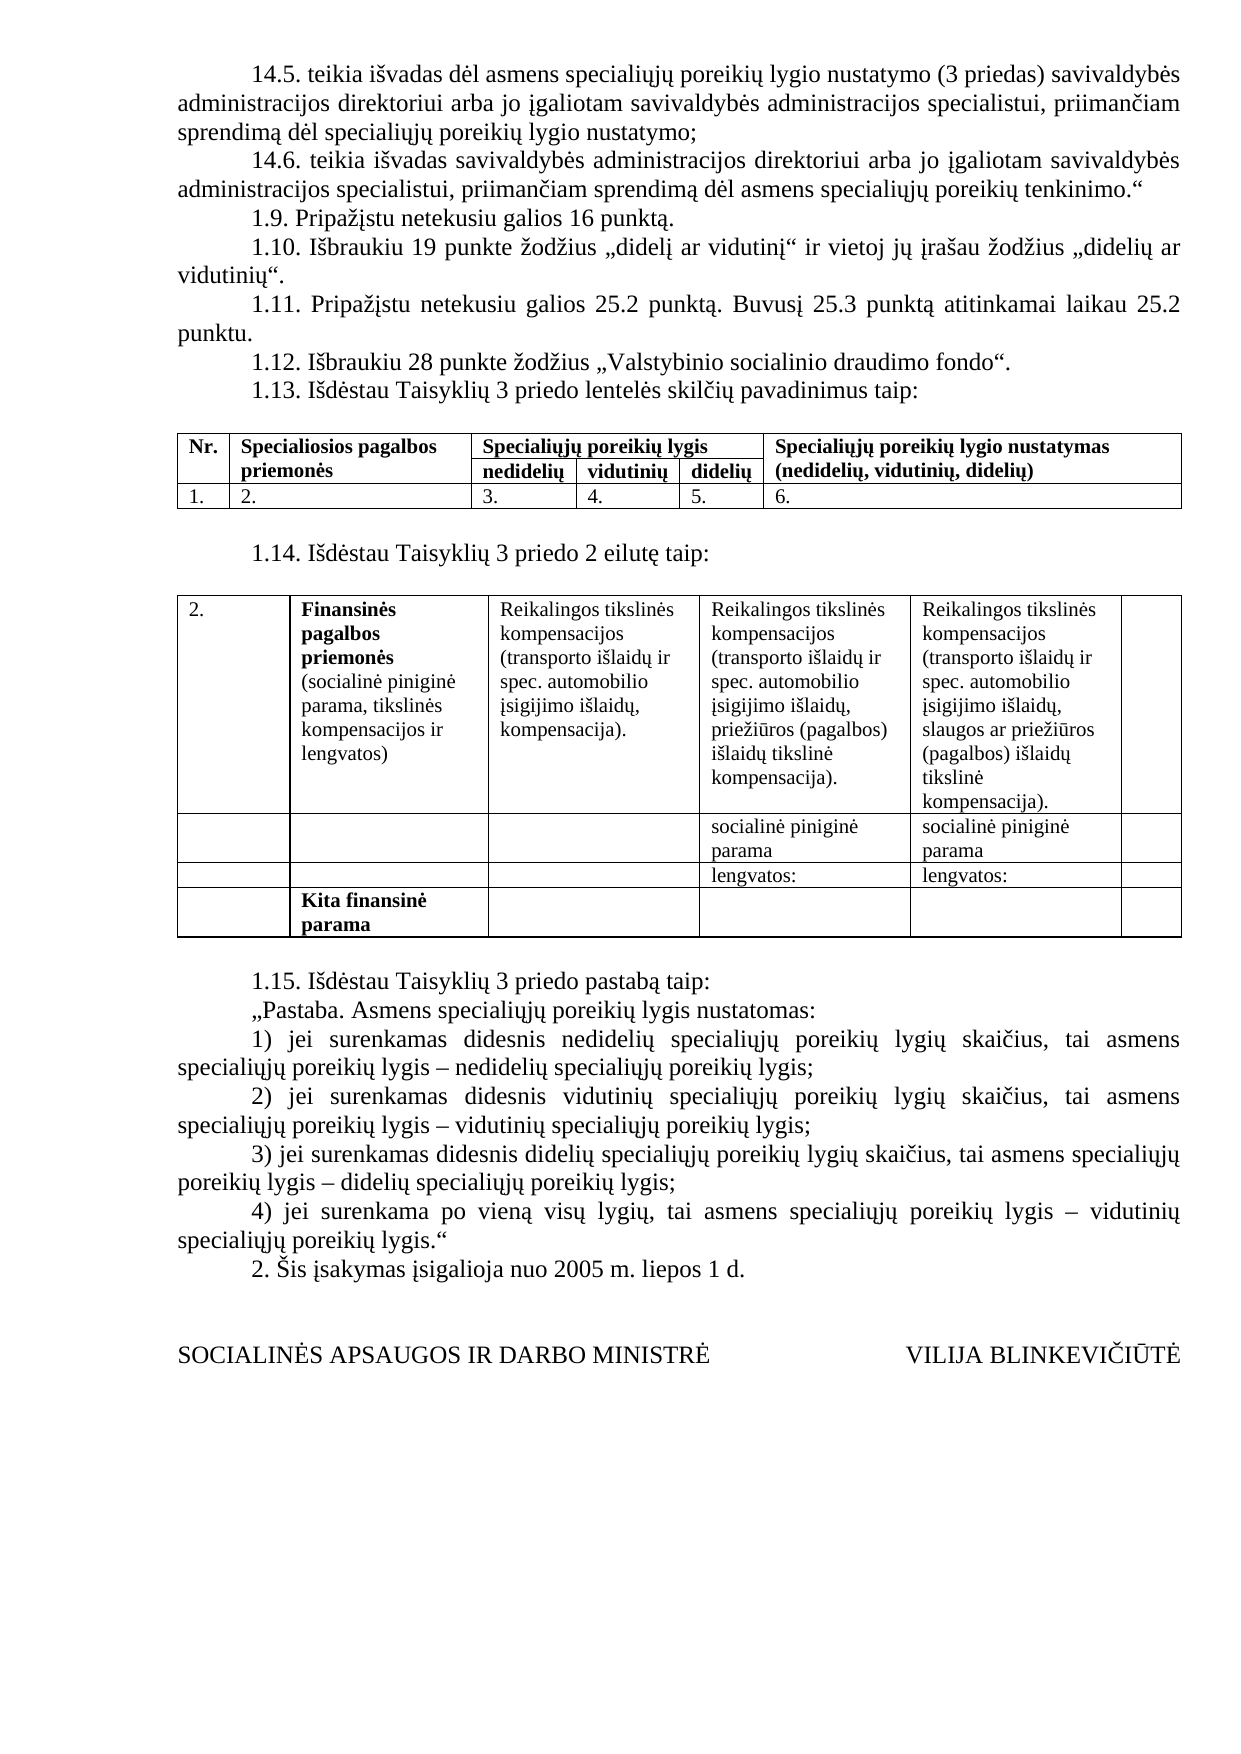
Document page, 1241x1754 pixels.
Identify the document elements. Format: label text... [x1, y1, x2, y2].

table_cell 5. [680, 484, 763, 508]
table_cell [178, 814, 289, 862]
table_header Finansinės pagalbos priemonės (socialinė piniginė parama, tikslinės kompensacijos ir lengvatos) [291, 596, 488, 813]
table_cell Kita finansinė parama [291, 888, 488, 936]
table_cell [489, 814, 699, 862]
table_header Specialiųjų poreikių lygis [472, 434, 763, 458]
table_cell [489, 888, 699, 936]
table_cell 4. [577, 484, 679, 508]
table_cell [1122, 888, 1181, 936]
text 1.9. Pripažįstu netekusiu galios 16 punktą. [177, 203, 1181, 232]
text 1.11. Pripažįstu netekusiu galios 25.2 punktą. Buvusį 25.3 punktą atitinkamai laikau 25.2 punktu. [177, 289, 1181, 347]
table_header Specialiųjų poreikių lygio nustatymas (nedidelių, vidutinių, didelių) [764, 434, 1181, 483]
text „Pastaba. Asmens specialiųjų poreikių lygis nustatomas: [177, 995, 1181, 1024]
table_cell [700, 888, 910, 936]
table_cell socialinė piniginė parama [911, 814, 1121, 862]
table_cell [178, 863, 289, 887]
text 1.12. Išbraukiu 28 punkte žodžius „Valstybinio socialinio draudimo fondo“. [177, 347, 1181, 375]
text 1) jei surenkamas didesnis nedidelių specialiųjų poreikių lygių skaičius, tai asmens specialiųjų poreikių lygis – nedidelių specialiųjų poreikių lygis; [177, 1024, 1181, 1081]
table_header Reikalingos tikslinės kompensacijos (transporto išlaidų ir spec. automobilio įsigijimo išlaidų, kompensacija). [489, 596, 699, 813]
table_cell 2. [230, 484, 471, 508]
table_header Reikalingos tikslinės kompensacijos (transporto išlaidų ir spec. automobilio įsigijimo išlaidų, priežiūros (pagalbos) išlaidų tikslinė kompensacija). [700, 596, 910, 813]
text 1.14. Išdėstau Taisyklių 3 priedo 2 eilutę taip: [177, 538, 1181, 567]
text 4) jei surenkama po vieną visų lygių, tai asmens specialiųjų poreikių lygis – vidutinių specialiųjų poreikių lygis.“ [177, 1196, 1181, 1254]
table_header Specialiosios pagalbos priemonės [230, 434, 471, 483]
table_cell nedidelių [472, 459, 576, 483]
table_cell didelių [680, 459, 763, 483]
table_cell [1122, 814, 1181, 862]
text 2) jei surenkamas didesnis vidutinių specialiųjų poreikių lygių skaičius, tai asmens specialiųjų poreikių lygis – vidutinių specialiųjų poreikių lygis; [177, 1081, 1181, 1139]
table_cell vidutinių [577, 459, 679, 483]
table_cell 1. [178, 484, 229, 508]
table_cell [178, 888, 289, 936]
table_header Nr. [178, 434, 229, 483]
text SOCIALINĖS APSAUGOS IR DARBO MINISTRĖ VILIJA BLINKEVIČIŪTĖ [177, 1340, 1181, 1369]
table_cell lengvatos: [700, 863, 910, 887]
table_cell [291, 863, 488, 887]
table_cell socialinė piniginė parama [700, 814, 910, 862]
text 1.15. Išdėstau Taisyklių 3 priedo pastabą taip: [177, 966, 1181, 995]
table_cell lengvatos: [911, 863, 1121, 887]
table_header 2. [178, 596, 289, 813]
table_cell 3. [472, 484, 576, 508]
table_cell [911, 888, 1121, 936]
text 1.10. Išbraukiu 19 punkte žodžius „didelį ar vidutinį“ ir vietoj jų įrašau žodžius „didelių ar vidutinių“. [177, 232, 1181, 289]
text 14.6. teikia išvadas savivaldybės administracijos direktoriui arba jo įgaliotam savivaldybės administracijos specialistui, priimančiam sprendimą dėl asmens specialiųjų poreikių tenkinimo.“ [177, 145, 1181, 203]
table_cell [1122, 863, 1181, 887]
table_cell [291, 814, 488, 862]
text 1.13. Išdėstau Taisyklių 3 priedo lentelės skilčių pavadinimus taip: [177, 375, 1181, 404]
table_header [1122, 596, 1181, 813]
text 3) jei surenkamas didesnis didelių specialiųjų poreikių lygių skaičius, tai asmens specialiųjų poreikių lygis – didelių specialiųjų poreikių lygis; [177, 1139, 1181, 1196]
table_cell [489, 863, 699, 887]
text 14.5. teikia išvadas dėl asmens specialiųjų poreikių lygio nustatymo (3 priedas) savivaldybės administracijos direktoriui arba jo įgaliotam savivaldybės administracijos specialistui, priimančiam sprendimą dėl specialiųjų poreikių lygio nustatymo; [177, 59, 1181, 145]
table_cell 6. [764, 484, 1181, 508]
table_header Reikalingos tikslinės kompensacijos (transporto išlaidų ir spec. automobilio įsigijimo išlaidų, slaugos ar priežiūros (pagalbos) išlaidų tikslinė kompensacija). [911, 596, 1121, 813]
text 2. Šis įsakymas įsigalioja nuo 2005 m. liepos 1 d. [177, 1254, 1181, 1282]
